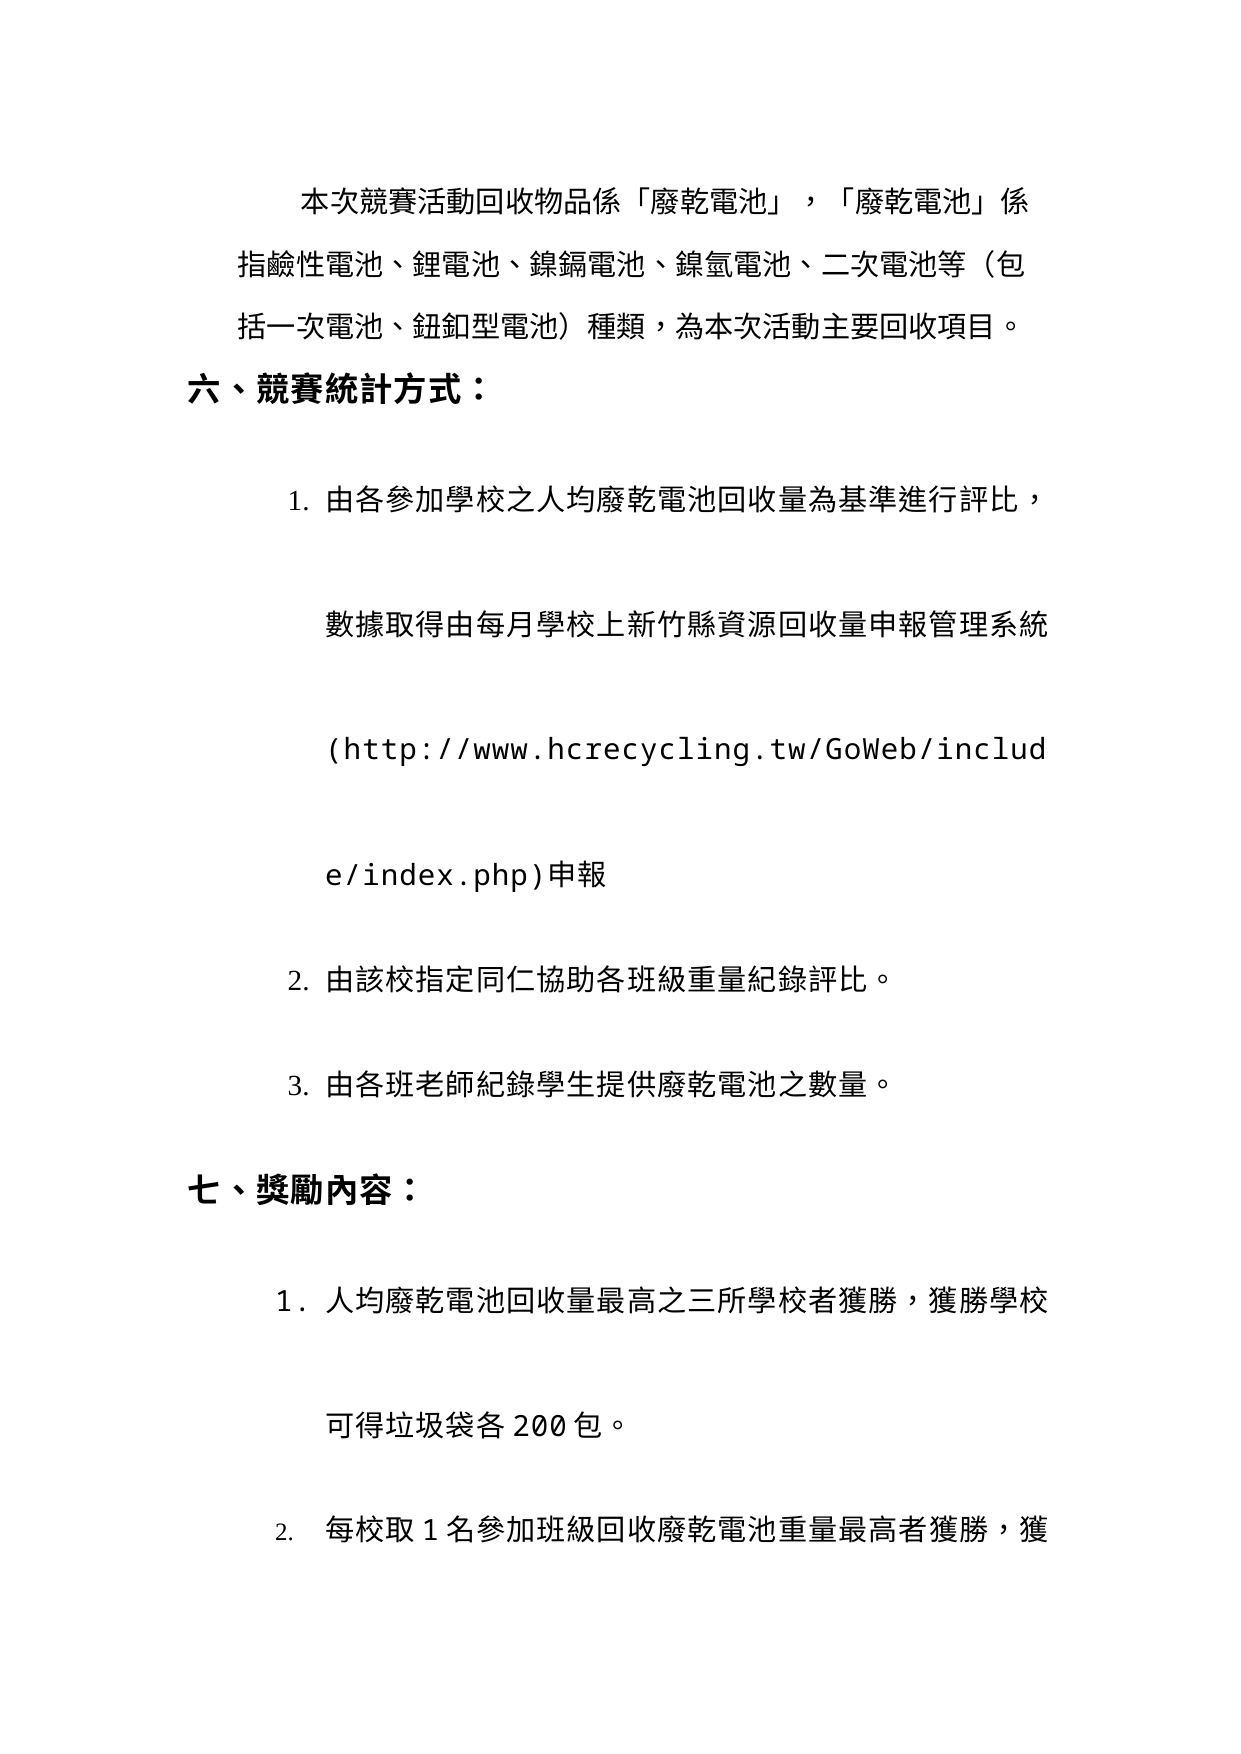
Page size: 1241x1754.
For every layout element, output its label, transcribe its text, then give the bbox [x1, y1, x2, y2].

list 由各參加學校之人均廢乾電池回收量為基準進行評比，數據取得由每月學校上新竹縣資源回收量申報管理系統 (http://www.hcrecycling.tw/GoWeb/include/index.php)申報 [287, 456, 1053, 894]
list 人均廢乾電池回收量最高之三所學校者獲勝，獲勝學校可得垃圾袋各200包。 [275, 1257, 1053, 1444]
text 六、競賽統計方式： [187, 346, 1053, 408]
list 由該校指定同仁協助各班級重量紀錄評比。 [287, 936, 1053, 999]
text 本次競賽活動回收物品係「廢乾電池」，「廢乾電池」係指鹼性電池、鋰電池、鎳鎘電池、鎳氫電池、二次電池等（包括一次電池、鈕釦型電池）種類，為本次活動主要回收項目。 [237, 158, 1053, 346]
text 七、獎勵內容： [187, 1146, 1053, 1208]
list 由各班老師紀錄學生提供廢乾電池之數量。 [287, 1041, 1053, 1104]
list 每校取1名參加班級回收廢乾電池重量最高者獲勝，獲勝班級每個人獲得造型紙鎮1份(南瓜、橘子或柿子)，獲勝班級前三名學生加碼送12入彩色鉛筆一組。 [275, 1487, 1053, 1549]
